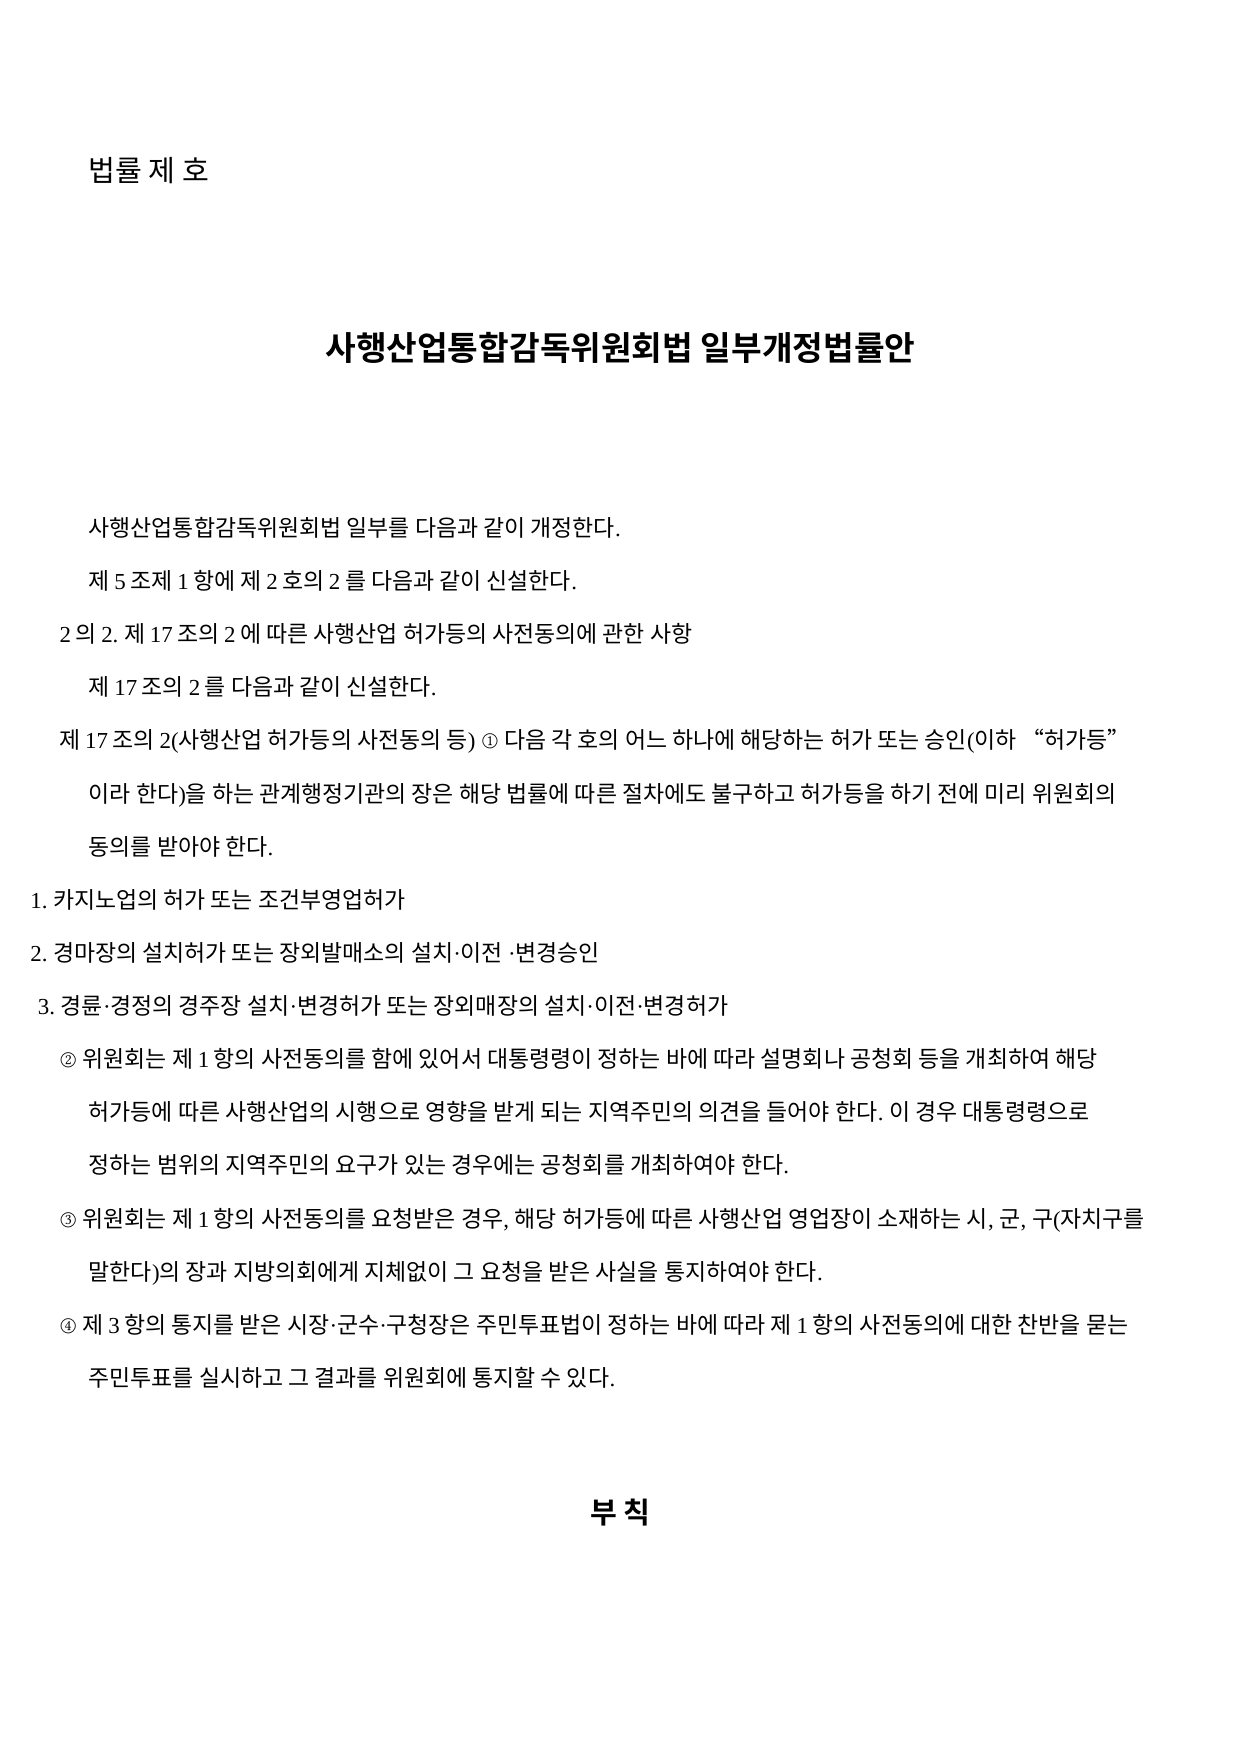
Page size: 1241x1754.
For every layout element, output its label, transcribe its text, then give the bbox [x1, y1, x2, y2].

text 2의2. 제17조의2에 따른 사행산업 허가등의 사전동의에 관한 사항 [59, 616, 1152, 649]
text ④ 제3항의 통지를 받은 시장·군수·구청장은 주민투표법이 정하는 바에 따라 제1항의 사전동의에 대한 찬반을 묻는 주민투표를 실시하고 그 결과를 위원회에 통지할 수 있다. [59, 1307, 1152, 1393]
text 법률 제 호 [88, 148, 1152, 190]
text ③ 위원회는 제1항의 사전동의를 요청받은 경우, 해당 허가등에 따른 사행산업 영업장이 소재하는 시, 군, 구(자치구를 말한다)의 장과 지방의회에게 지체없이 그 요청을 받은 사실을 통지하여야 한다. [59, 1200, 1152, 1287]
text 1. 카지노업의 허가 또는 조건부영업허가 [30, 882, 1152, 915]
text 3. 경륜·경정의 경주장 설치·변경허가 또는 장외매장의 설치·이전·변경허가 [38, 988, 1152, 1021]
text 사행산업통합감독위원회법 일부를 다음과 같이 개정한다. [88, 510, 1152, 543]
text ② 위원회는 제1항의 사전동의를 함에 있어서 대통령령이 정하는 바에 따라 설명회나 공청회 등을 개최하여 해당 허가등에 따른 사행산업의 시행으로 영향을 받게 되는 지역주민의 의견을 들어야 한다. 이 경우 대통령령으로 정하는 범위의 지역주민의 요구가 있는 경우에는 공청회를 개최하여야 한다. [59, 1041, 1152, 1181]
text 2. 경마장의 설치허가 또는 장외발매소의 설치·이전 ·변경승인 [30, 935, 1152, 968]
text 제17조의2(사행산업 허가등의 사전동의 등) ① 다음 각 호의 어느 하나에 해당하는 허가 또는 승인(이하 “허가등”이라 한다)을 하는 관계행정기관의 장은 해당 법률에 따른 절차에도 불구하고 허가등을 하기 전에 미리 위원회의 동의를 받아야 한다. [59, 722, 1152, 862]
text 제5조제1항에 제2호의2를 다음과 같이 신설한다. [88, 563, 1152, 596]
text 사행산업통합감독위원회법 일부개정법률안 [88, 322, 1152, 370]
text 제17조의2를 다음과 같이 신설한다. [88, 669, 1152, 702]
text 부 칙 [88, 1490, 1152, 1532]
